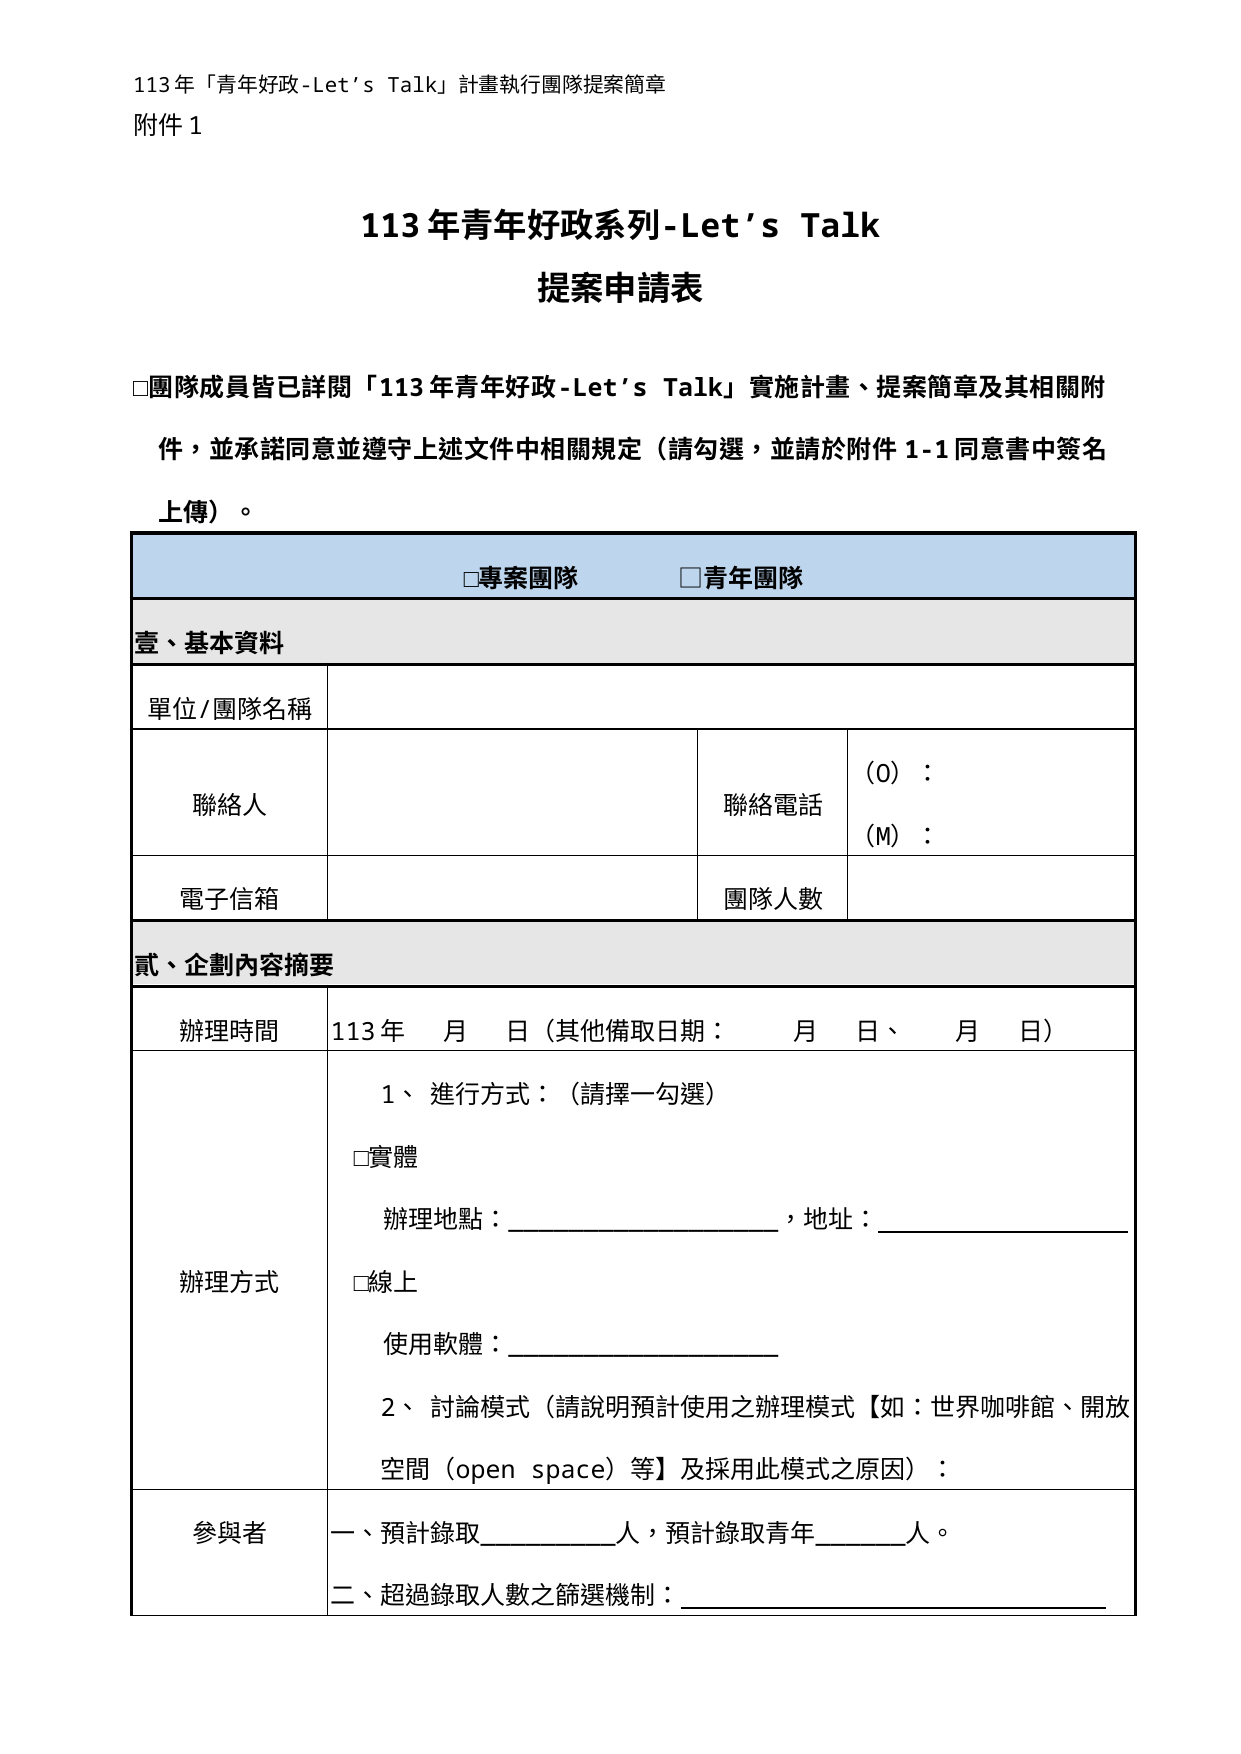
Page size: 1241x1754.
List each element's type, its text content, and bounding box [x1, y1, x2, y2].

table_cell 參與者 [133, 1490, 327, 1615]
table_cell 進行方式：（請擇一勾選） □實體 辦理地點：__________________，地址： □線上 使用軟體：__________________ 討論模式（請說明預計使用之辦理模式【如：世界咖啡館、開放空間（open space）等】及採用此模式之原因）： [328, 1051, 1134, 1489]
table_cell 聯絡電話 [698, 730, 847, 855]
text 113年青年好政系列-Let’s Talk [133, 181, 1107, 244]
table_header □專案團隊 □青年團隊 [133, 535, 1134, 597]
text □團隊成員皆已詳閱「113年青年好政-Let’s Talk」實施計畫、提案簡章及其相關附件，並承諾同意並遵守上述文件中相關規定（請勾選，並請於附件1-1同意書中簽名上傳）。 [133, 344, 1107, 531]
table_cell 單位/團隊名稱 [133, 666, 327, 728]
table_cell 聯絡人 [133, 730, 327, 855]
table_cell 電子信箱 [133, 856, 327, 919]
table_cell [328, 666, 1134, 728]
table_cell 團隊人數 [698, 856, 847, 919]
table_cell 壹、基本資料 [133, 600, 1134, 663]
table_cell 113年 月 日（其他備取日期： 月 日、 月 日） [328, 988, 1134, 1050]
table_cell （O）： （M）： [848, 730, 1134, 855]
table_cell [848, 856, 1134, 919]
text 提案申請表 [133, 244, 1107, 306]
table_cell [328, 856, 697, 919]
table_cell 辦理方式 [133, 1051, 327, 1489]
table_cell 一、預計錄取_________人，預計錄取青年______人。 二、超過錄取人數之篩選機制： [328, 1490, 1134, 1615]
table_cell [328, 730, 697, 855]
table_cell 辦理時間 [133, 988, 327, 1050]
table_cell 貳、企劃內容摘要 [133, 922, 1134, 984]
